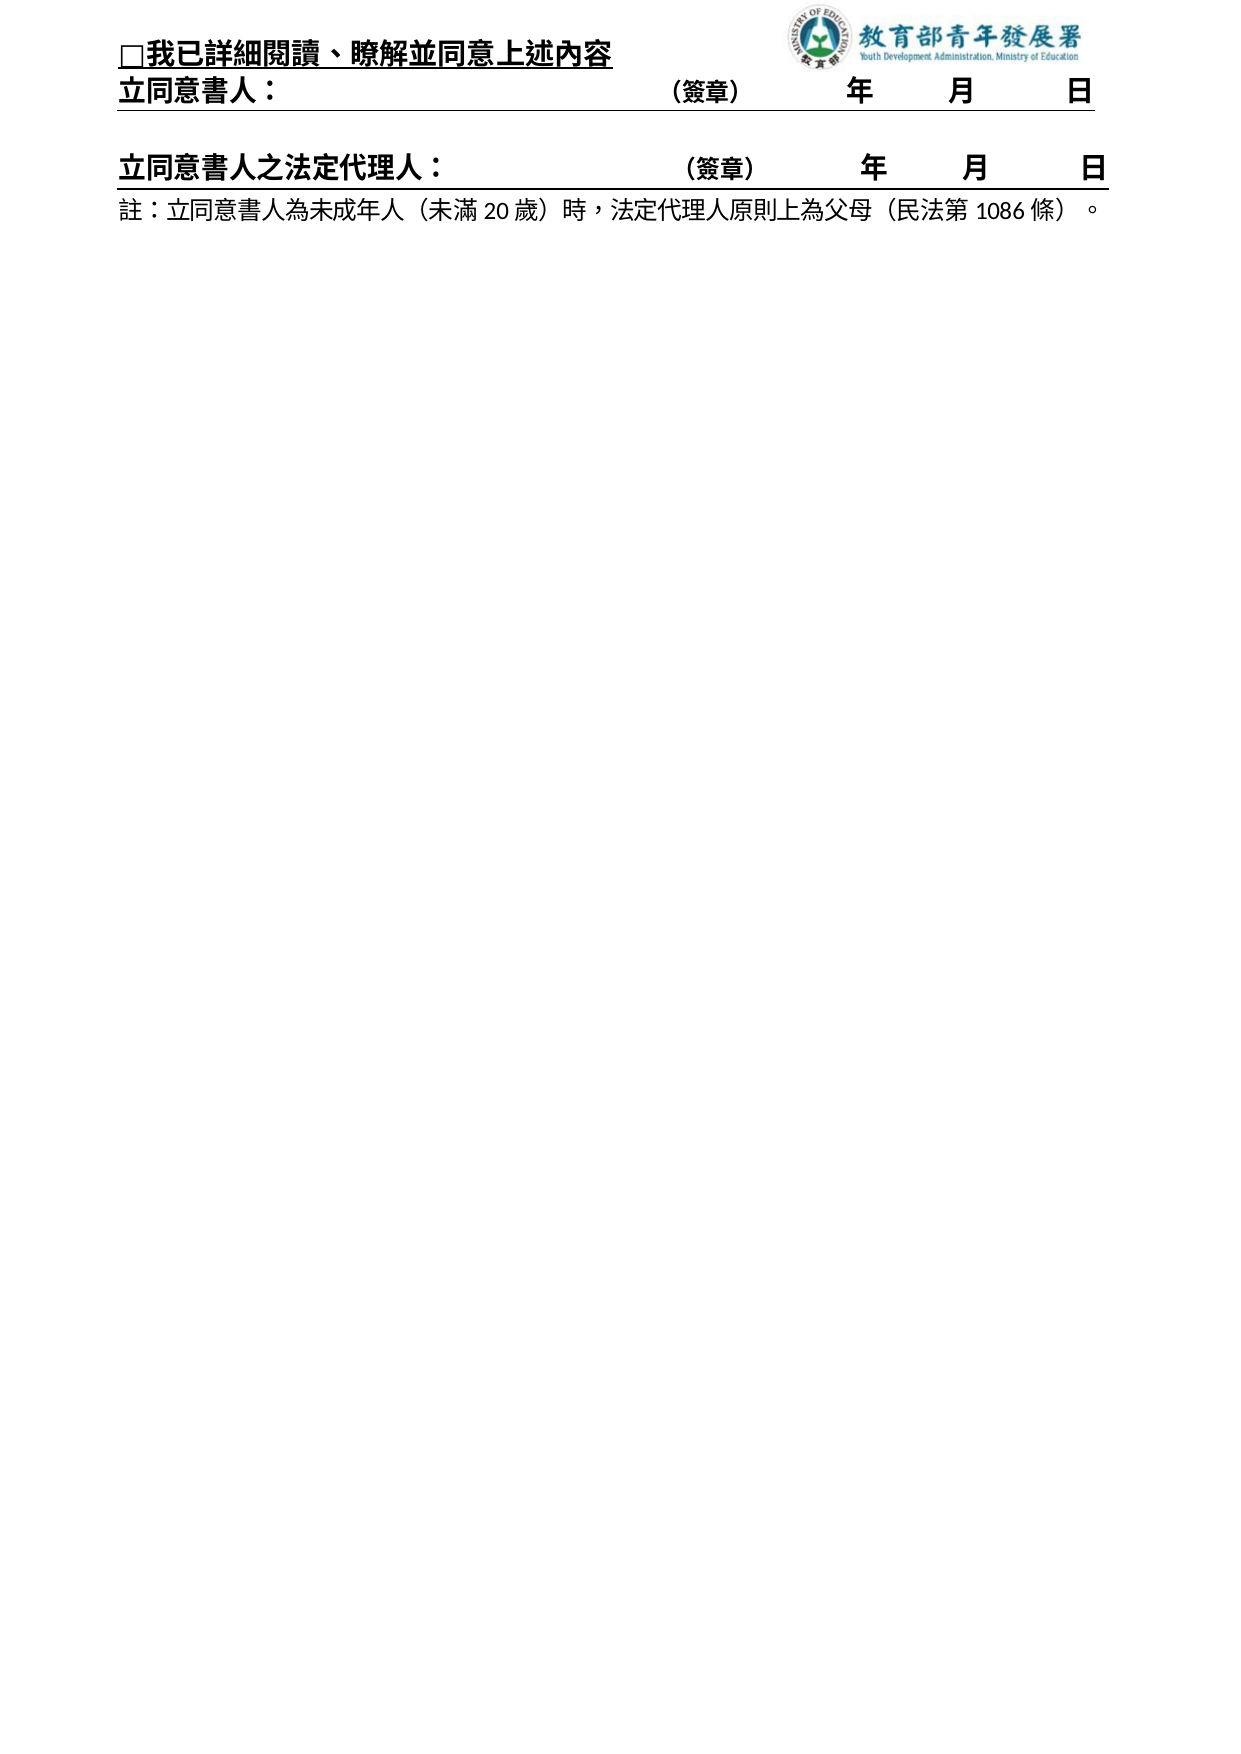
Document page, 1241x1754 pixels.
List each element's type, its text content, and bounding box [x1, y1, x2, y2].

text 註：立同意書人為未成年人（未滿 20 歲）時，法定代理人原則上為父母（民法第 1086 條）。 [118, 191, 1122, 227]
text 立同意書人之法定代理人： （簽章） 年 月 日 [118, 145, 1122, 187]
picture [794, 0, 1088, 35]
text 立同意書人： （簽章） 年 月 日 [118, 72, 1122, 109]
text □我已詳細閱讀、瞭解並同意上述內容 [118, 35, 1122, 72]
